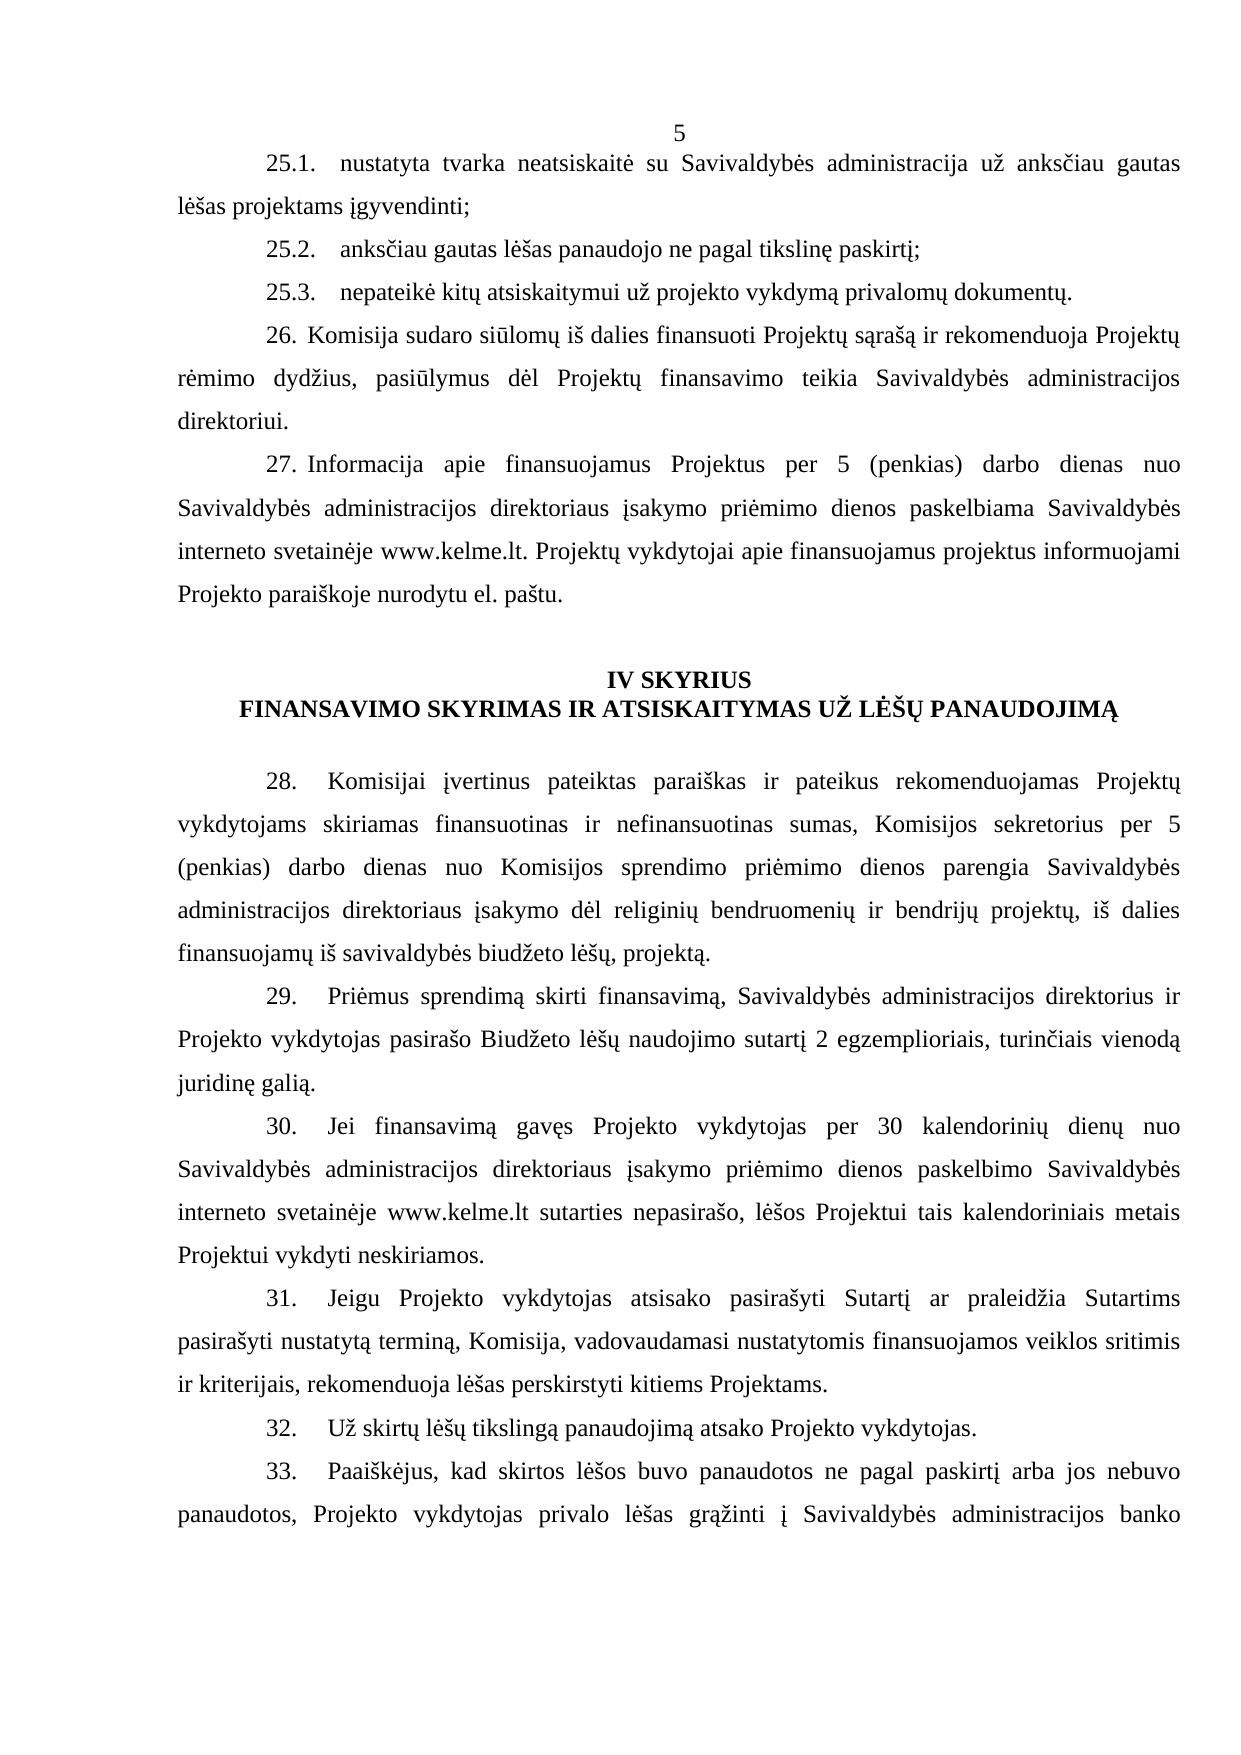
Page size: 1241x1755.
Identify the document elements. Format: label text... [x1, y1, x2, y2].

text 25.1. nustatyta tvarka neatsiskaitė su Savivaldybės administracija už anksčiau gautas lėšas projektams įgyvendinti; [177, 148, 1181, 219]
text 31. Jeigu Projekto vykdytojas atsisako pasirašyti Sutartį ar praleidžia Sutartims pasirašyti nustatytą terminą, Komisija, vadovaudamasi nustatytomis finansuojamos veiklos sritimis ir kriterijais, rekomenduoja lėšas perskirstyti kitiems Projektams. [177, 1283, 1181, 1398]
text 26. Komisija sudaro siūlomų iš dalies finansuoti Projektų sąrašą ir rekomenduoja Projektų rėmimo dydžius, pasiūlymus dėl Projektų finansavimo teikia Savivaldybės administracijos direktoriui. [177, 320, 1181, 435]
text IV SKYRIUS [177, 665, 1181, 694]
text 30. Jei finansavimą gavęs Projekto vykdytojas per 30 kalendorinių dienų nuo Savivaldybės administracijos direktoriaus įsakymo priėmimo dienos paskelbimo Savivaldybės interneto svetainėje www.kelme.lt sutarties nepasirašo, lėšos Projektui tais kalendoriniais metais Projektui vykdyti neskiriamos. [177, 1111, 1181, 1269]
text 25.2. anksčiau gautas lėšas panaudojo ne pagal tikslinę paskirtį; [177, 234, 1181, 263]
text 29. Priėmus sprendimą skirti finansavimą, Savivaldybės administracijos direktorius ir Projekto vykdytojas pasirašo Biudžeto lėšų naudojimo sutartį 2 egzemplioriais, turinčiais vienodą juridinę galią. [177, 981, 1181, 1096]
text FINANSAVIMO SKYRIMAS IR ATSISKAITYMAS UŽ LĖŠŲ PANAUDOJIMĄ [177, 694, 1181, 723]
text 27. Informacija apie finansuojamus Projektus per 5 (penkias) darbo dienas nuo Savivaldybės administracijos direktoriaus įsakymo priėmimo dienos paskelbiama Savivaldybės interneto svetainėje www.kelme.lt. Projektų vykdytojai apie finansuojamus projektus informuojami Projekto paraiškoje nurodytu el. paštu. [177, 449, 1181, 608]
text 33. Paaiškėjus, kad skirtos lėšos buvo panaudotos ne pagal paskirtį arba jos nebuvo panaudotos, Projekto vykdytojas privalo lėšas grąžinti į Savivaldybės administracijos banko [177, 1456, 1181, 1528]
text 32. Už skirtų lėšų tikslingą panaudojimą atsako Projekto vykdytojas. [177, 1413, 1181, 1441]
text 28. Komisijai įvertinus pateiktas paraiškas ir pateikus rekomenduojamas Projektų vykdytojams skiriamas finansuotinas ir nefinansuotinas sumas, Komisijos sekretorius per 5 (penkias) darbo dienas nuo Komisijos sprendimo priėmimo dienos parengia Savivaldybės administracijos direktoriaus įsakymo dėl religinių bendruomenių ir bendrijų projektų, iš dalies finansuojamų iš savivaldybės biudžeto lėšų, projektą. [177, 766, 1181, 967]
text 25.3. nepateikė kitų atsiskaitymui už projekto vykdymą privalomų dokumentų. [177, 277, 1181, 306]
